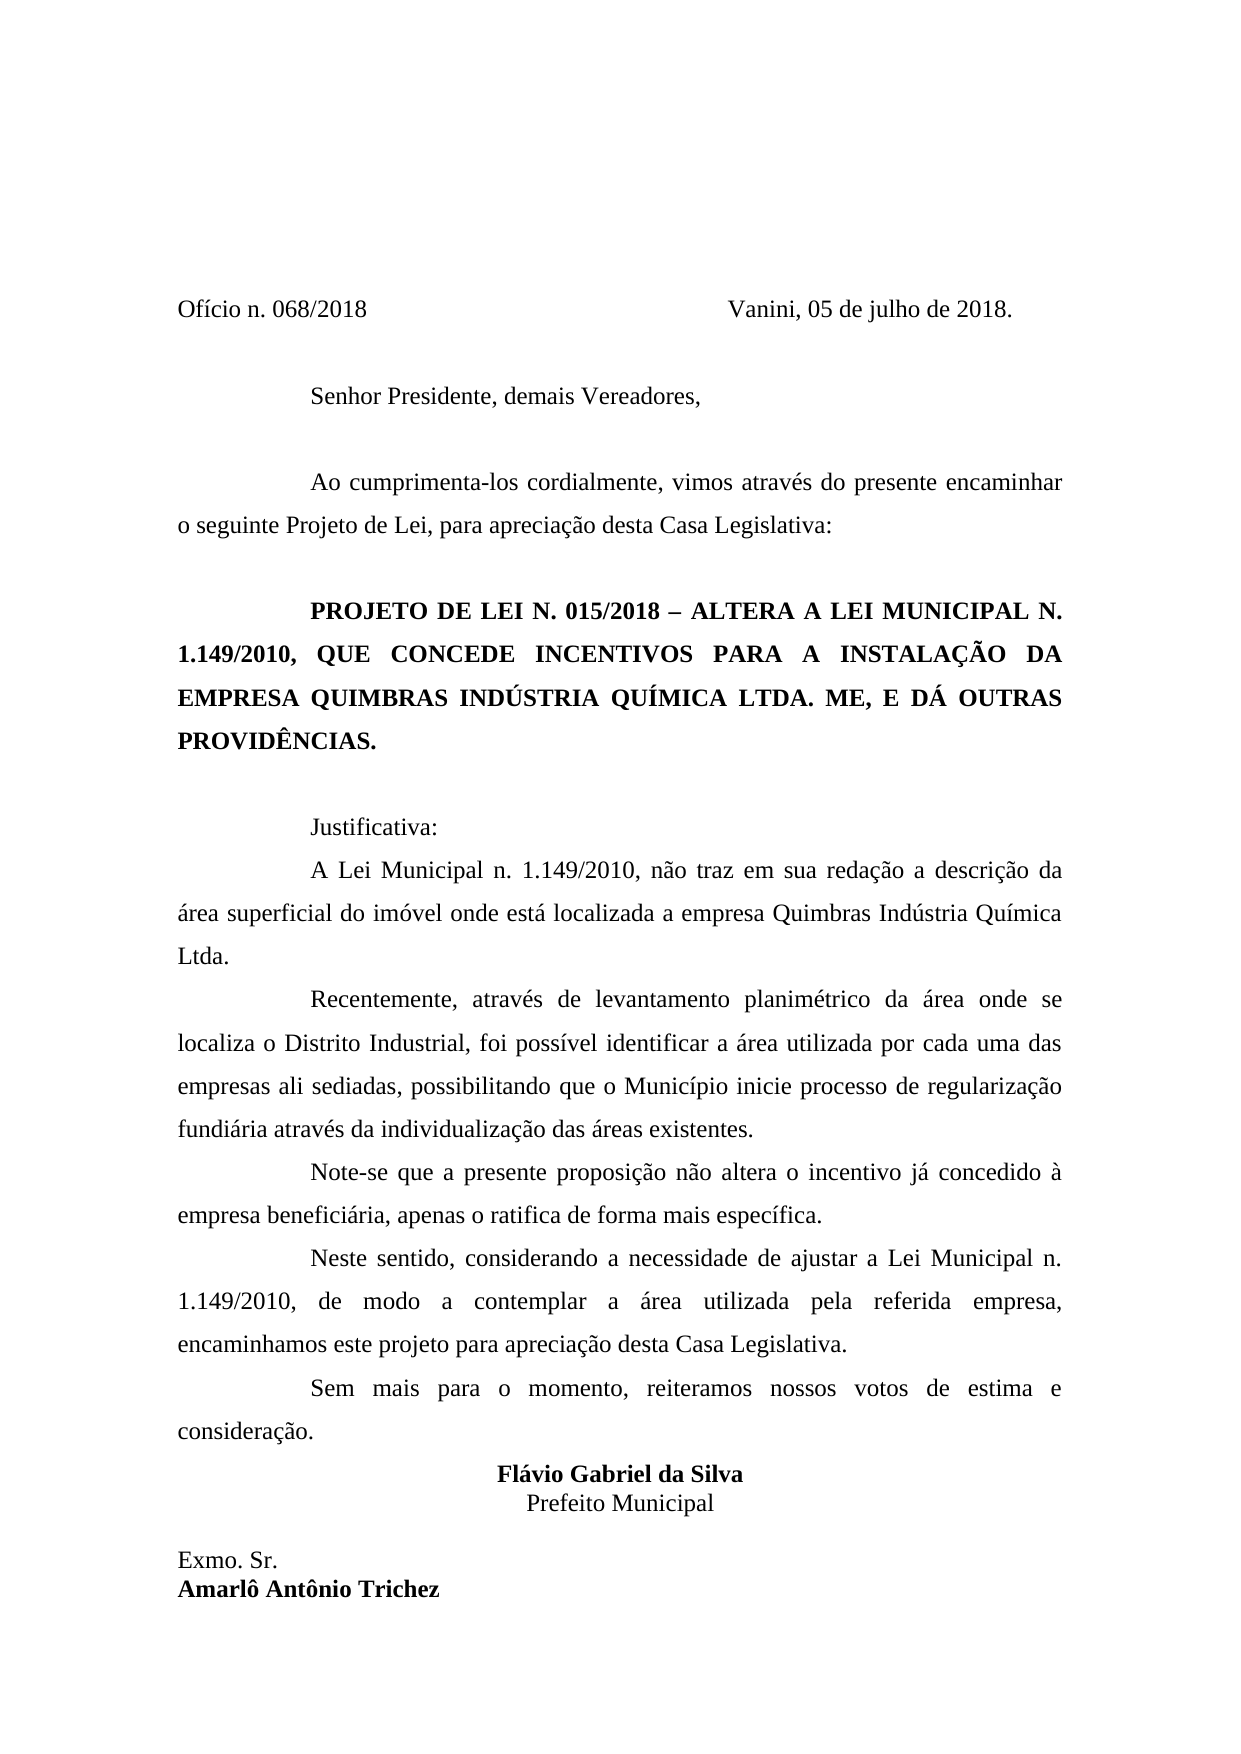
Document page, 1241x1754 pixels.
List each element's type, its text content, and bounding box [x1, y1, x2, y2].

text Sem mais para o momento, reiteramos nossos votos de estima e consideração. [177, 1373, 1063, 1444]
text Ao cumprimenta-los cordialmente, vimos através do presente encaminhar o seguinte Projeto de Lei, para apreciação desta Casa Legislativa: [177, 467, 1063, 539]
text Amarlô Antônio Trichez [177, 1574, 1063, 1603]
text Neste sentido, considerando a necessidade de ajustar a Lei Municipal n. 1.149/2010, de modo a contemplar a área utilizada pela referida empresa, encaminhamos este projeto para apreciação desta Casa Legislativa. [177, 1243, 1063, 1358]
text Recentemente, através de levantamento planimétrico da área onde se localiza o Distrito Industrial, foi possível identificar a área utilizada por cada uma das empresas ali sediadas, possibilitando que o Município inicie processo de regularização fundiária através da individualização das áreas existentes. [177, 984, 1063, 1143]
text Ofício n. 068/2018 Vanini, 05 de julho de 2018. [177, 294, 1063, 323]
text Note-se que a presente proposição não altera o incentivo já concedido à empresa beneficiária, apenas o ratifica de forma mais específica. [177, 1157, 1063, 1229]
text Flávio Gabriel da Silva [177, 1459, 1063, 1488]
text A Lei Municipal n. 1.149/2010, não traz em sua redação a descrição da área superficial do imóvel onde está localizada a empresa Quimbras Indústria Química Ltda. [177, 855, 1063, 970]
text Senhor Presidente, demais Vereadores, [177, 381, 1063, 409]
text Exmo. Sr. [177, 1545, 1063, 1574]
text Prefeito Municipal [177, 1488, 1063, 1516]
text Justificativa: [177, 812, 1063, 841]
text PROJETO DE LEI N. 015/2018 – ALTERA A LEI MUNICIPAL N. 1.149/2010, que CONCEDE INCENTIVOS PARA A INSTALAÇÃO DA EMPRESA QUIMBRAS INDÚSTRIA QUÍMICA LTDA. ME, e dá outras providências. [177, 596, 1063, 754]
